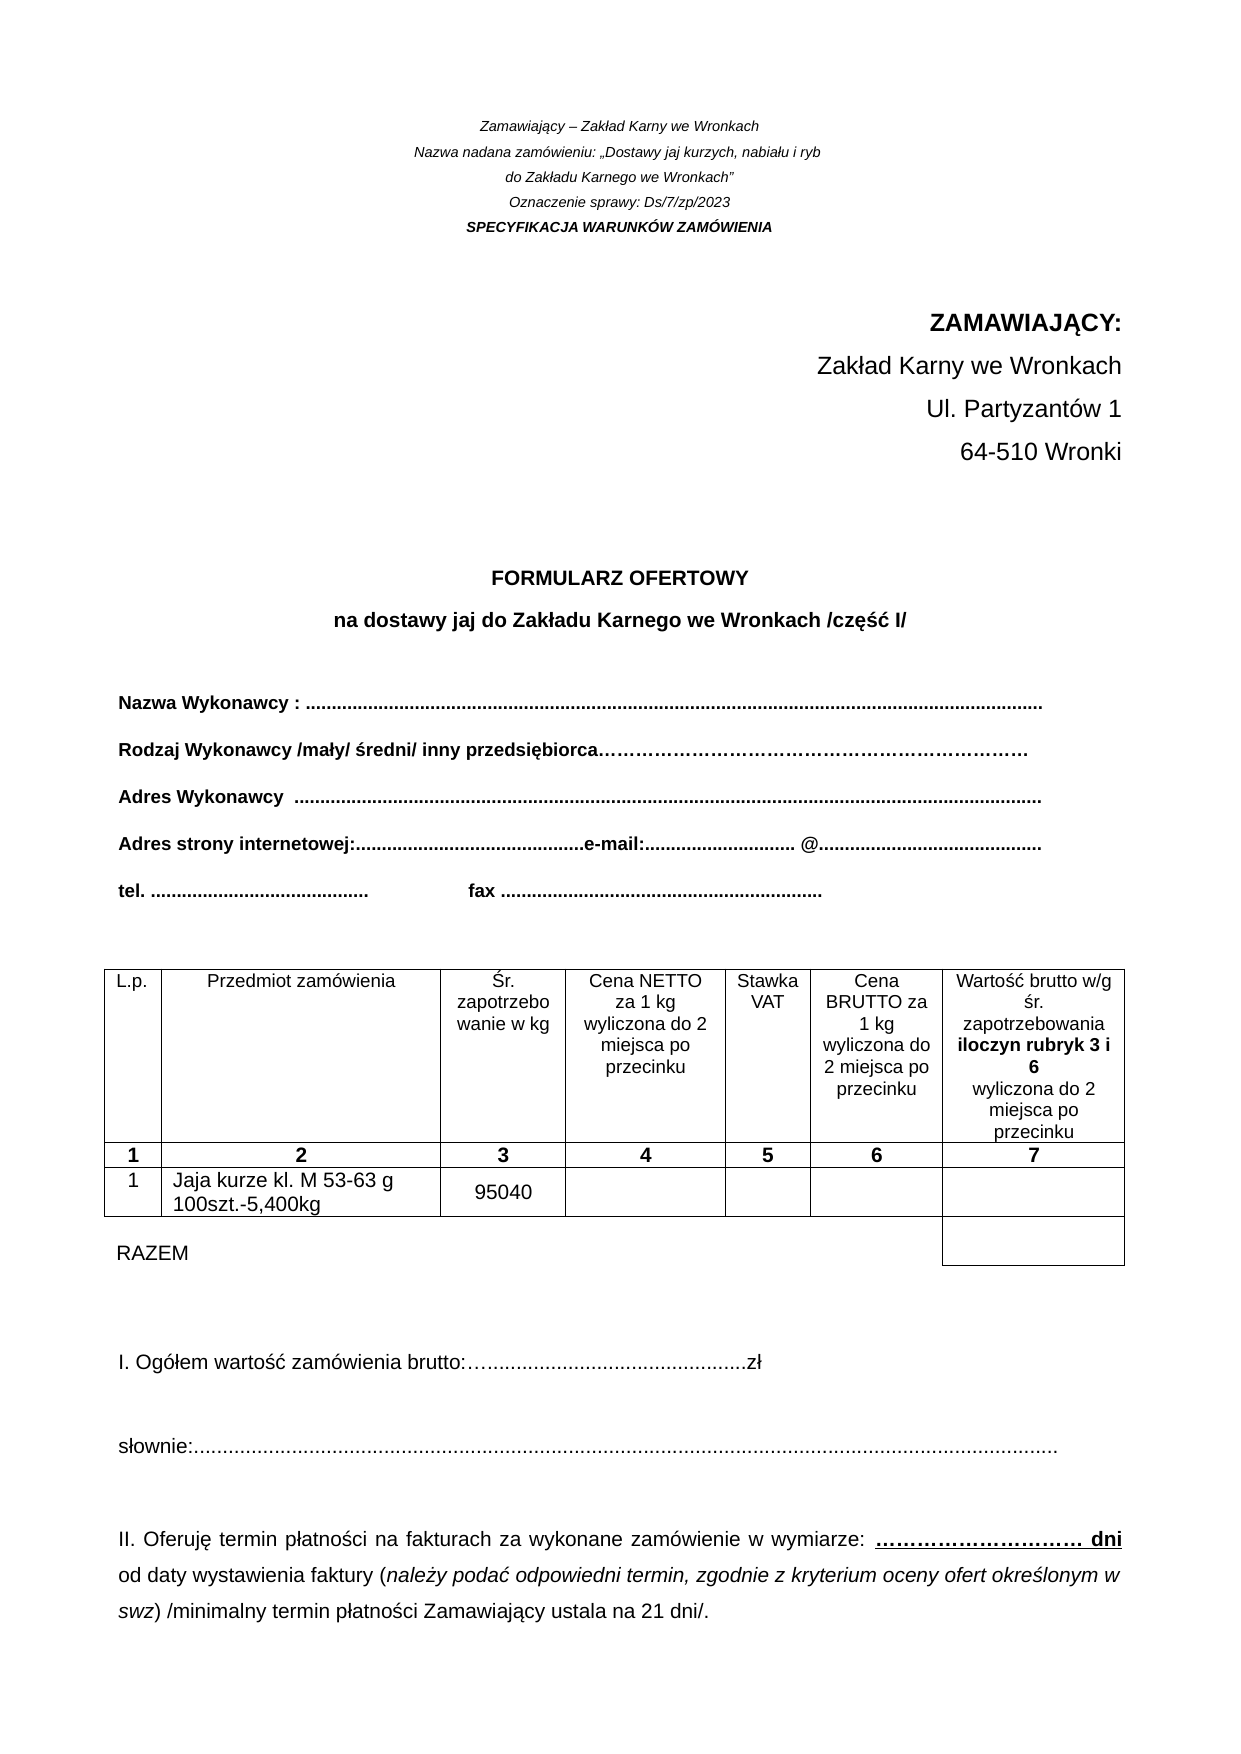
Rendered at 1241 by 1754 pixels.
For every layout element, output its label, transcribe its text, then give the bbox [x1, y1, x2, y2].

table_cell Jaja kurze kl. M 53-63 g 100szt.-5,400kg [162, 1168, 440, 1216]
table_cell 95040 [441, 1168, 565, 1216]
text ZAMAWIAJĄCY: [664, 308, 1122, 337]
table_header Cena BRUTTO za 1 kg wyliczona do 2 miejsca po przecinku [811, 970, 942, 1142]
table_cell 4 [566, 1143, 725, 1167]
text na dostawy jaj do Zakładu Karnego we Wronkach /część I/ [118, 608, 1122, 632]
table_cell [811, 1168, 942, 1216]
text FORMULARZ OFERTOWY [118, 566, 1122, 589]
text 64-510 Wronki [162, 437, 1122, 466]
table_cell [566, 1217, 942, 1265]
text I. Ogółem wartość zamówienia brutto:….............................................zł [118, 1350, 1122, 1374]
table_cell 3 [441, 1143, 565, 1167]
text słownie:...................................................................................................................................................... [118, 1434, 1122, 1458]
table_cell 1 [105, 1143, 161, 1167]
table_cell 6 [811, 1143, 942, 1167]
table_cell 5 [726, 1143, 810, 1167]
text Adres strony internetowej:............................................e-mail:............................. @........................................... [118, 832, 1122, 854]
text Ul. Partyzantów 1 [162, 394, 1122, 423]
text Zakład Karny we Wronkach [162, 351, 1122, 380]
table_header L.p. [105, 970, 161, 1142]
table_cell [943, 1217, 1124, 1265]
table_header Wartość brutto w/g śr. zapotrzebowania iloczyn rubryk 3 i 6 wyliczona do 2 miejsca po przecinku [943, 970, 1124, 1142]
table_header Cena NETTO za 1 kg wyliczona do 2 miejsca po przecinku [566, 970, 725, 1142]
text II. Oferuję termin płatności na fakturach za wykonane zamówienie w wymiarze: ………………………… dni od daty wystawienia faktury (należy podać odpowiedni termin, zgodnie z kryterium oceny ofert określonym w swz) /minimalny termin płatności Zamawiający ustala na 21 dni/. [118, 1527, 1122, 1623]
text tel. .......................................... fax .............................................................. [118, 879, 1122, 901]
text Adres Wykonawcy ................................................................................................................................................ [118, 786, 1122, 807]
table_cell 1 [105, 1168, 161, 1216]
table_cell 7 [943, 1143, 1124, 1167]
table_header Przedmiot zamówienia [162, 970, 440, 1142]
table_header Stawka VAT [726, 970, 810, 1142]
table_header Śr. zapotrzebowanie w kg [441, 970, 565, 1142]
text Nazwa Wykonawcy : .............................................................................................................................................. [118, 692, 1122, 713]
table_cell RAZEM [105, 1217, 566, 1265]
table_cell [566, 1168, 725, 1216]
table_cell [726, 1168, 810, 1216]
text Rodzaj Wykonawcy /mały/ średni/ inny przedsiębiorca…………………………………………………………… [118, 739, 1122, 760]
table_cell 2 [162, 1143, 440, 1167]
table_cell [943, 1168, 1124, 1216]
